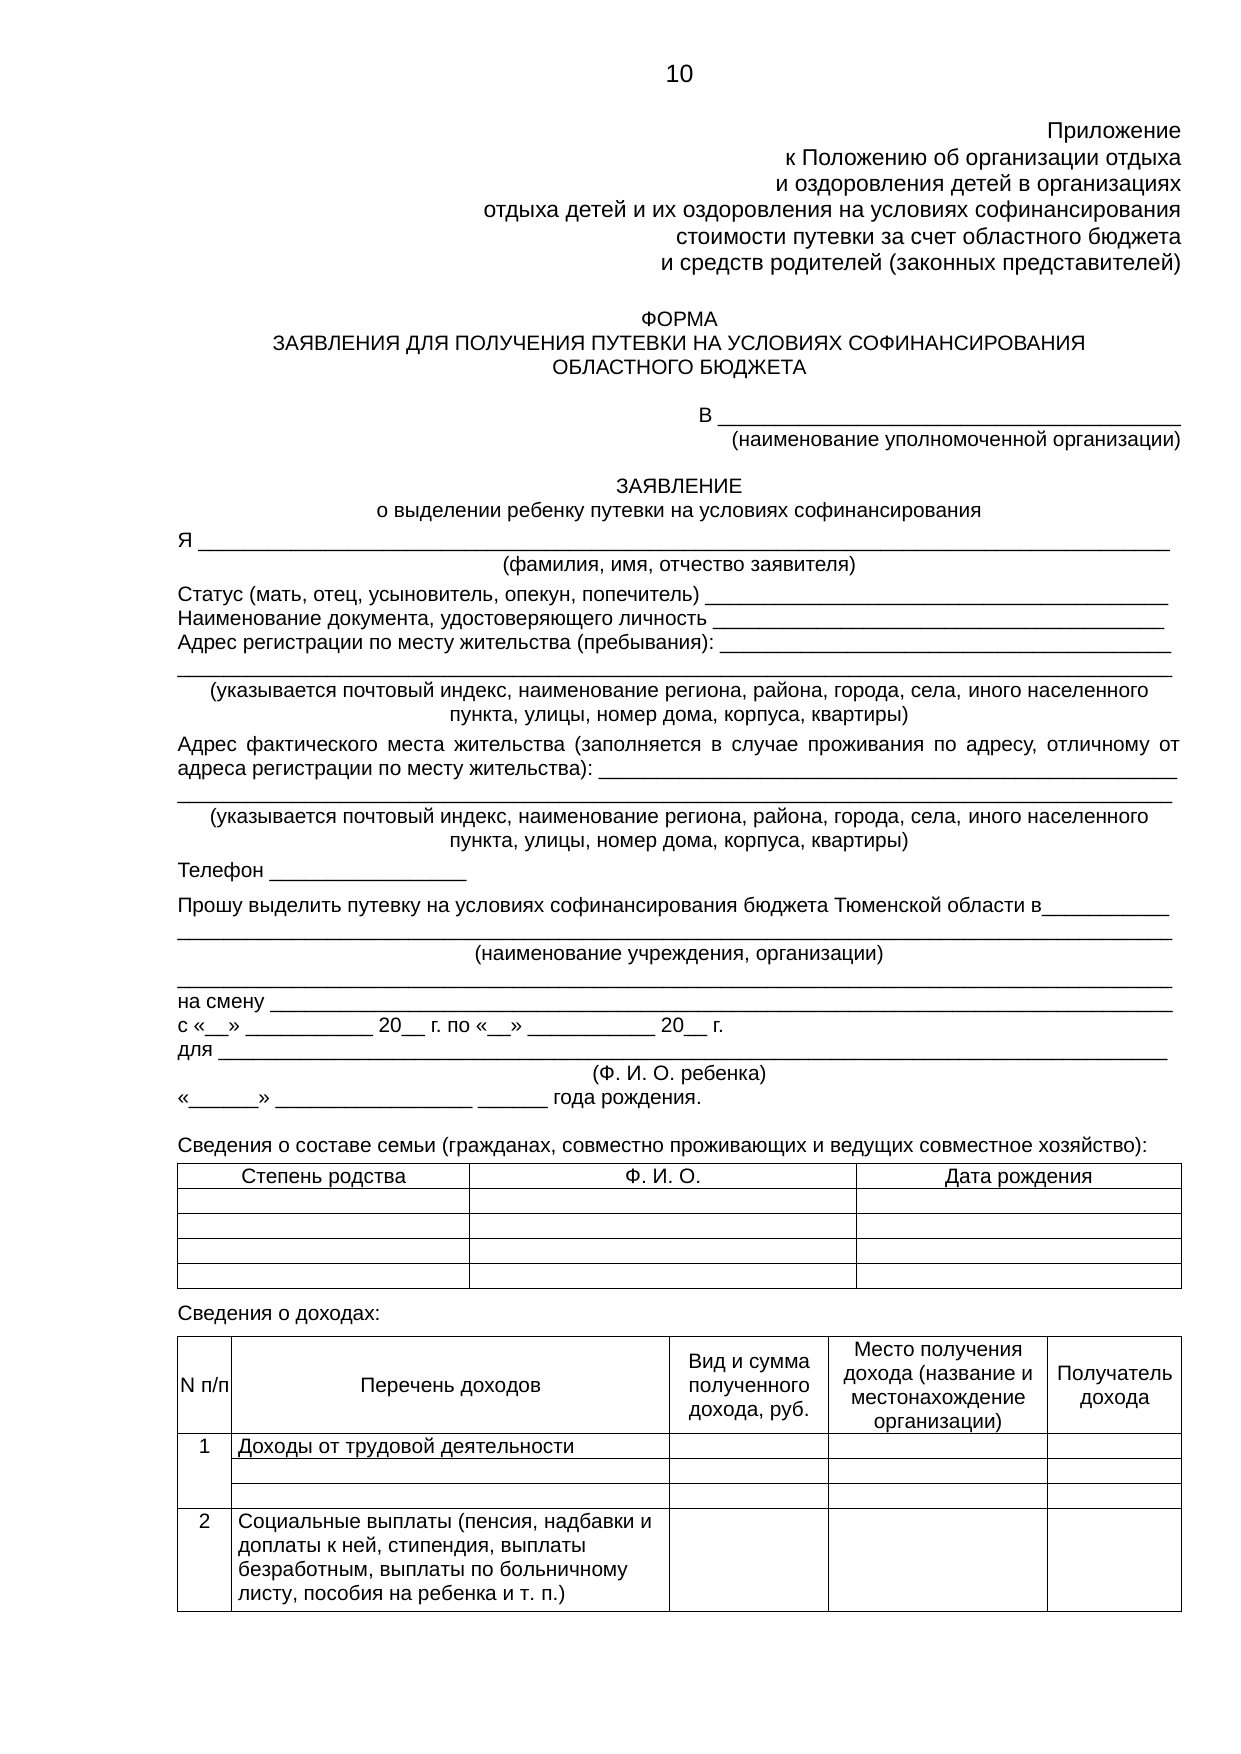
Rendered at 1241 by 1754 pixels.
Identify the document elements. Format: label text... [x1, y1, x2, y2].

text для __________________________________________________________________________________ [177, 1037, 1181, 1061]
table_header N п/п [178, 1337, 231, 1433]
table_cell [829, 1509, 1047, 1611]
text Я ____________________________________________________________________________________ [177, 528, 1181, 552]
text Прошу выделить путевку на условиях софинансирования бюджета Тюменской области в___________ [177, 893, 1181, 917]
text ______________________________________________________________________________________ [177, 654, 1181, 678]
table_cell [670, 1459, 828, 1483]
table_cell [1048, 1509, 1181, 1611]
text Наименование документа, удостоверяющего личность _______________________________________ [177, 606, 1181, 630]
table_cell Социальные выплаты (пенсия, надбавки и доплаты к ней, стипендия, выплаты безработным, выплаты по больничному листу, пособия на ребенка и т. п.) [232, 1509, 669, 1611]
text и средств родителей (законных представителей) [177, 249, 1181, 275]
table_cell [232, 1484, 669, 1508]
text Телефон _________________ [177, 857, 1181, 881]
text (фамилия, имя, отчество заявителя) [177, 552, 1181, 576]
text (указывается почтовый индекс, наименование региона, района, города, села, иного населенного пункта, улицы, номер дома, корпуса, квартиры) [177, 804, 1181, 852]
table_header Дата рождения [857, 1164, 1181, 1188]
text с «__» ___________ 20__ г. по «__» ___________ 20__ г. [177, 1013, 1181, 1037]
text (наименование уполномоченной организации) [177, 426, 1181, 450]
table_cell [829, 1484, 1047, 1508]
text ______________________________________________________________________________________ [177, 780, 1181, 804]
table_cell [1048, 1459, 1181, 1483]
table_cell [829, 1434, 1047, 1458]
text о выделении ребенку путевки на условиях софинансирования [177, 498, 1181, 522]
table_cell [470, 1264, 856, 1288]
table_cell 1 [178, 1434, 231, 1508]
table_cell [670, 1509, 828, 1611]
text ФОРМА [177, 307, 1181, 331]
text ЗАЯВЛЕНИЯ ДЛЯ ПОЛУЧЕНИЯ ПУТЕВКИ НА УСЛОВИЯХ СОФИНАНСИРОВАНИЯ [177, 331, 1181, 354]
text Адрес регистрации по месту жительства (пребывания): _______________________________________ [177, 630, 1181, 654]
text ОБЛАСТНОГО БЮДЖЕТА [177, 354, 1181, 378]
text на смену ______________________________________________________________________________ [177, 989, 1181, 1013]
text (наименование учреждения, организации) [177, 941, 1181, 965]
text отдыха детей и их оздоровления на условиях софинансирования [177, 196, 1181, 223]
table_cell [670, 1484, 828, 1508]
text Сведения о доходах: [177, 1301, 1181, 1324]
table_cell [857, 1214, 1181, 1238]
table_cell [178, 1214, 469, 1238]
text Адрес фактического места жительства (заполняется в случае проживания по адресу, отличному от адреса регистрации по месту жительства): __________________________________________________ [177, 732, 1181, 780]
text стоимости путевки за счет областного бюджета [177, 223, 1181, 249]
table_cell [829, 1459, 1047, 1483]
table_header Вид и сумма полученного дохода, руб. [670, 1337, 828, 1433]
table_header Место получения дохода (название и местонахождение организации) [829, 1337, 1047, 1433]
table_cell [470, 1214, 856, 1238]
table_cell [1048, 1434, 1181, 1458]
table_cell [232, 1459, 669, 1483]
table_cell [178, 1189, 469, 1213]
table_cell [670, 1434, 828, 1458]
table_cell [178, 1264, 469, 1288]
table_cell [470, 1189, 856, 1213]
text ______________________________________________________________________________________ [177, 917, 1181, 941]
text Сведения о составе семьи (гражданах, совместно проживающих и ведущих совместное хозяйство): [177, 1133, 1181, 1157]
table_cell 2 [178, 1509, 231, 1611]
table_header Перечень доходов [232, 1337, 669, 1433]
text «______» _________________ ______ года рождения. [177, 1085, 1181, 1109]
text к Положению об организации отдыха [177, 144, 1181, 170]
table_header Получатель дохода [1048, 1337, 1181, 1433]
text Статус (мать, отец, усыновитель, опекун, попечитель) ________________________________________ [177, 582, 1181, 606]
text В ________________________________________ [177, 402, 1181, 426]
text и оздоровления детей в организациях [177, 170, 1181, 196]
table_cell [470, 1239, 856, 1263]
table_cell [857, 1239, 1181, 1263]
text (Ф. И. О. ребенка) [177, 1061, 1181, 1085]
table_cell [178, 1239, 469, 1263]
table_header Степень родства [178, 1164, 469, 1188]
table_cell Доходы от трудовой деятельности [232, 1434, 669, 1458]
text ЗАЯВЛЕНИЕ [177, 474, 1181, 498]
text ______________________________________________________________________________________ [177, 965, 1181, 989]
table_cell [857, 1189, 1181, 1213]
table_cell [1048, 1484, 1181, 1508]
table_header Ф. И. О. [470, 1164, 856, 1188]
table_cell [857, 1264, 1181, 1288]
text (указывается почтовый индекс, наименование региона, района, города, села, иного населенного пункта, улицы, номер дома, корпуса, квартиры) [177, 678, 1181, 726]
text Приложение [177, 117, 1181, 144]
